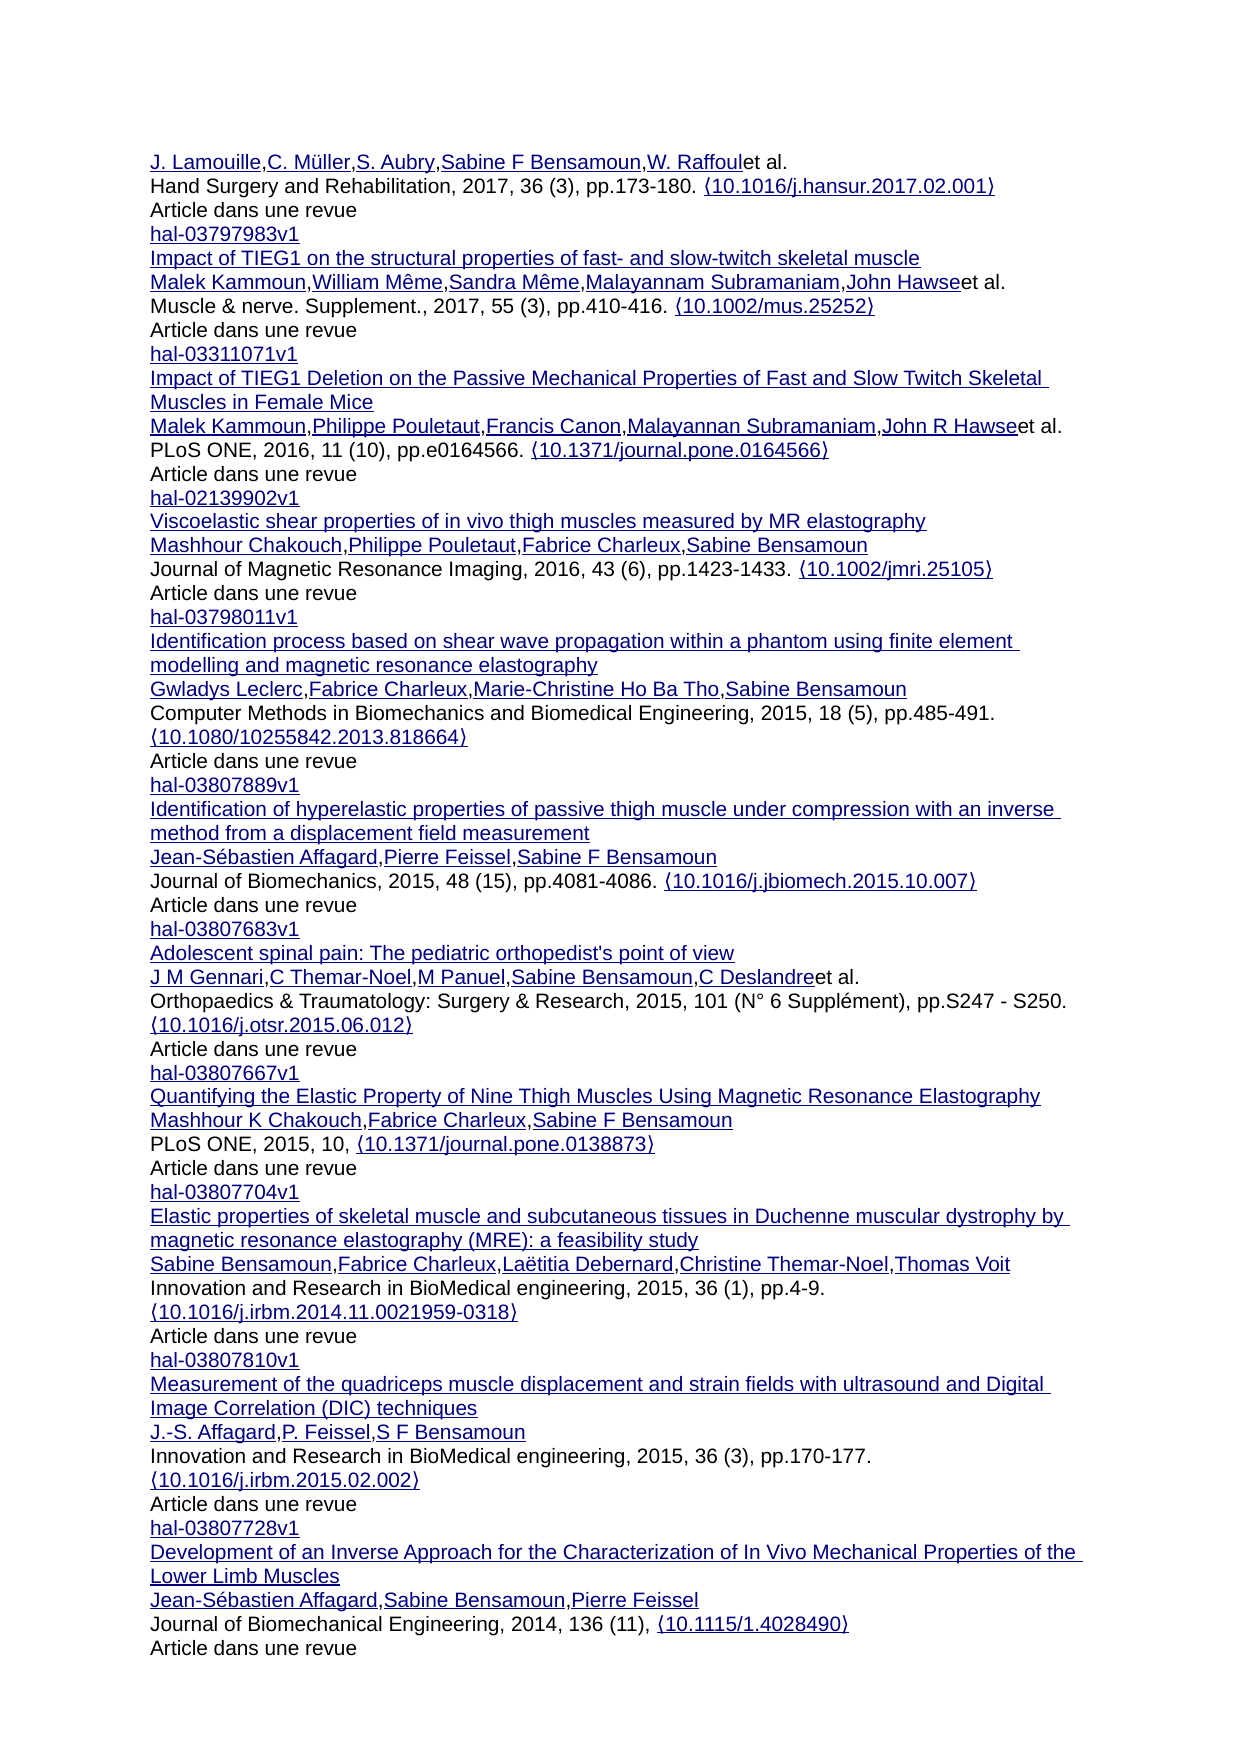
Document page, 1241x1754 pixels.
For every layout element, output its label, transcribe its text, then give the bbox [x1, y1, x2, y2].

table_cell Development of an Inverse Approach for the Characterization of In Vivo Mechanical Properties of the Lower Limb Muscles Jean-Sébastien Affagard,Sabine Bensamoun,Pierre Feissel Journal of Biomechanical Engineering, 2014, 136 (11), ⟨10.1115/1.4028490⟩ Article dans une revue [150, 1540, 1090, 1659]
table_cell Quantifying the Elastic Property of Nine Thigh Muscles Using Magnetic Resonance Elastography Mashhour K Chakouch,Fabrice Charleux,Sabine F Bensamoun PLoS ONE, 2015, 10, ⟨10.1371/journal.pone.0138873⟩ Article dans une revue hal-03807704v1 [150, 1084, 1090, 1204]
table_cell Impact of TIEG1 Deletion on the Passive Mechanical Properties of Fast and Slow Twitch Skeletal Muscles in Female Mice Malek Kammoun,Philippe Pouletaut,Francis Canon,Malayannan Subramaniam,John R Hawseet al. PLoS ONE, 2016, 11 (10), pp.e0164566. ⟨10.1371/journal.pone.0164566⟩ Article dans une revue hal-02139902v1 [150, 366, 1090, 509]
table_cell Viscoelastic shear properties of in vivo thigh muscles measured by MR elastography Mashhour Chakouch,Philippe Pouletaut,Fabrice Charleux,Sabine Bensamoun Journal of Magnetic Resonance Imaging, 2016, 43 (6), pp.1423-1433. ⟨10.1002/jmri.25105⟩ Article dans une revue hal-03798011v1 [150, 509, 1090, 629]
table_cell J. Lamouille,C. Müller,S. Aubry,Sabine F Bensamoun,W. Raffoulet al. Hand Surgery and Rehabilitation, 2017, 36 (3), pp.173-180. ⟨10.1016/j.hansur.2017.02.001⟩ Article dans une revue hal-03797983v1 [150, 150, 1090, 246]
table_cell Measurement of the quadriceps muscle displacement and strain fields with ultrasound and Digital Image Correlation (DIC) techniques J.-S. Affagard,P. Feissel,S F Bensamoun Innovation and Research in BioMedical engineering, 2015, 36 (3), pp.170-177. ⟨10.1016/j.irbm.2015.02.002⟩ Article dans une revue hal-03807728v1 [150, 1372, 1090, 1539]
table_cell Identification of hyperelastic properties of passive thigh muscle under compression with an inverse method from a displacement field measurement Jean-Sébastien Affagard,Pierre Feissel,Sabine F Bensamoun Journal of Biomechanics, 2015, 48 (15), pp.4081-4086. ⟨10.1016/j.jbiomech.2015.10.007⟩ Article dans une revue hal-03807683v1 [150, 797, 1090, 941]
table_cell Elastic properties of skeletal muscle and subcutaneous tissues in Duchenne muscular dystrophy by magnetic resonance elastography (MRE): a feasibility study Sabine Bensamoun,Fabrice Charleux,Laëtitia Debernard,Christine Themar-Noel,Thomas Voit Innovation and Research in BioMedical engineering, 2015, 36 (1), pp.4-9. ⟨10.1016/j.irbm.2014.11.0021959-0318⟩ Article dans une revue hal-03807810v1 [150, 1204, 1090, 1372]
table_cell Identification process based on shear wave propagation within a phantom using finite element modelling and magnetic resonance elastography Gwladys Leclerc,Fabrice Charleux,Marie-Christine Ho Ba Tho,Sabine Bensamoun Computer Methods in Biomechanics and Biomedical Engineering, 2015, 18 (5), pp.485-491. ⟨10.1080/10255842.2013.818664⟩ Article dans une revue hal-03807889v1 [150, 629, 1090, 797]
table_cell Adolescent spinal pain: The pediatric orthopedist's point of view J M Gennari,C Themar-Noel,M Panuel,Sabine Bensamoun,C Deslandreet al. Orthopaedics & Traumatology: Surgery & Research, 2015, 101 (N° 6 Supplément), pp.S247 - S250. ⟨10.1016/j.otsr.2015.06.012⟩ Article dans une revue hal-03807667v1 [150, 941, 1090, 1084]
table_cell Impact of TIEG1 on the structural properties of fast- and slow-twitch skeletal muscle Malek Kammoun,William Même,Sandra Même,Malayannam Subramaniam,John Hawseet al. Muscle & nerve. Supplement., 2017, 55 (3), pp.410-416. ⟨10.1002/mus.25252⟩ Article dans une revue hal-03311071v1 [150, 246, 1090, 366]
